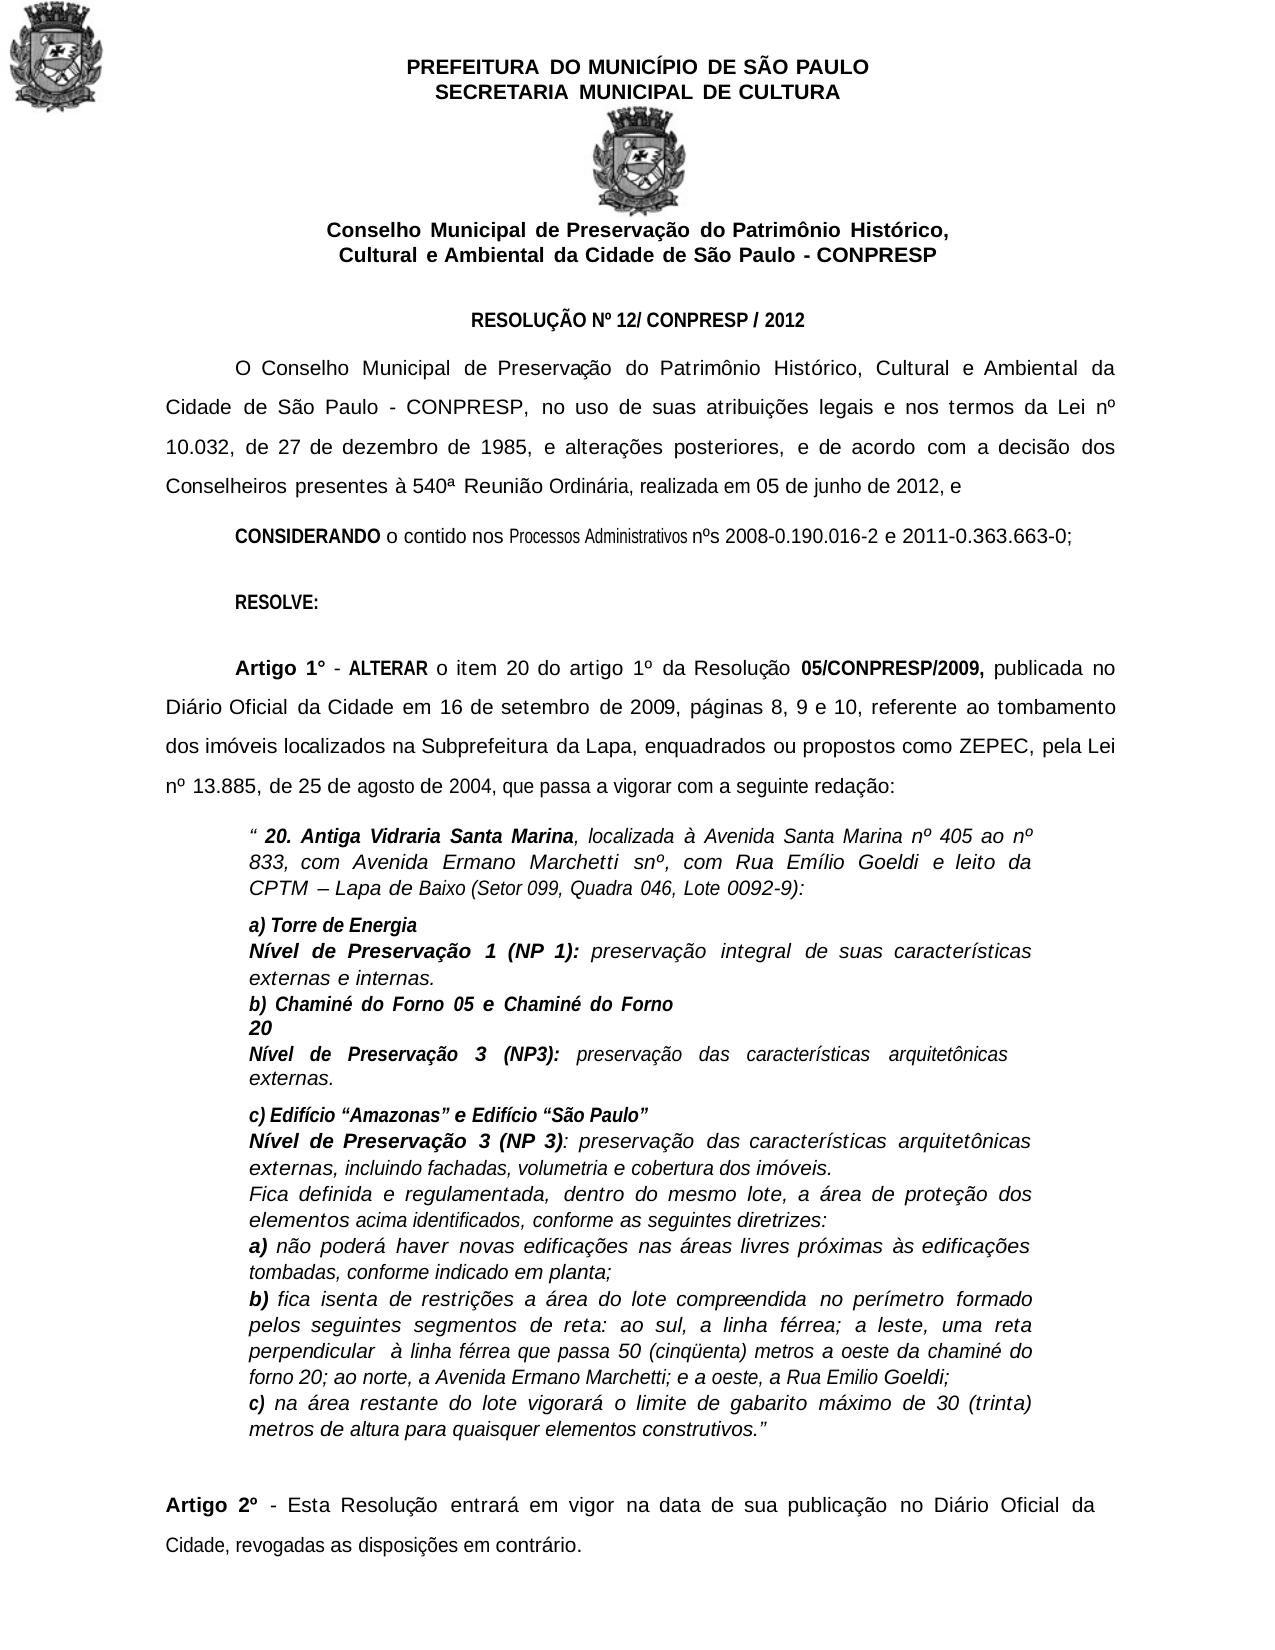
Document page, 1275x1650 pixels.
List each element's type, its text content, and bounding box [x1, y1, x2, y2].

text Nível de Preservação 1 (NP 1): preservação integral de suas características externas e internas. [249, 939, 1032, 989]
text Artigo 1° - ALTERAR o item 20 do artigo 1º da Resolução 05/CONPRESP/2009, publicada no Diário Oficial da Cidade em 16 de setembro de 2009, páginas 8, 9 e 10, referente ao tombamento dos imóveis localizados na Subprefeitura da Lapa, enquadrados ou propostos como ZEPEC, pela Lei nº 13.885, de 25 de agosto de 2004, que passa a vigorar com a seguinte redação: [165, 656, 1116, 797]
text PREFEITURA DO MUNICÍPIO DE SÃO PAULO SECRETARIA MUNICIPAL DE CULTURA [403, 55, 872, 104]
picture [583, 104, 694, 218]
text CONSIDERANDO o contido nos Processos Administrativos nºs 2008-0.190.016-2 e 2011-0.363.663-0; [235, 524, 1123, 548]
text “ 20. Antiga Vidraria Santa Marina, localizada à Avenida Santa Marina nº 405 ao nº 833, com Avenida Ermano Marchetti snº, com Rua Emílio Goeldi e leito da CPTM – Lapa de Baixo (Setor 099, Quadra 046, Lote 0092-9): [249, 824, 1032, 900]
text c) Edifício “Amazonas” e Edifício “São Paulo” [249, 1103, 651, 1127]
text Nível de Preservação 3 (NP 3): preservação das características arquitetônicas externas, incluindo fachadas, volumetria e cobertura dos imóveis. [249, 1129, 1031, 1179]
text O Conselho Municipal de Preservação do Patrimônio Histórico, Cultural e Ambiental da Cidade de São Paulo - CONPRESP, no uso de suas atribuições legais e nos termos da Lei nº 10.032, de 27 de dezembro de 1985, e alterações posteriores, e de acordo com a decisão dos Conselheiros presentes à 540ª Reunião Ordinária, realizada em 05 de junho de 2012, e [165, 356, 1115, 498]
text Artigo 2º - Esta Resolução entrará em vigor na data de sua publicação no Diário Oficial da Cidade, revogadas as disposições em contrário. [165, 1493, 1113, 1557]
picture [0, 0, 111, 114]
text RESOLVE: [235, 590, 1123, 614]
text Nível de Preservação 3 (NP3): preservação das características arquitetônicas externas. [249, 1042, 1008, 1089]
text a) Torre de Energia [249, 913, 422, 937]
text Conselho Municipal de Preservação do Patrimônio Histórico, Cultural e Ambiental da Cidade de São Paulo - CONPRESP [323, 104, 952, 267]
text b) Chaminé do Forno 05 e Chaminé do Forno 20 [249, 991, 673, 1039]
text b) fica isenta de restrições a área do lote compreendida no perímetro formado pelos seguintes segmentos de reta: ao sul, a linha férrea; a leste, uma reta perpendicular à linha férrea que passa 50 (cinqüenta) metros a oeste da chaminé do forno 20; ao norte, a Avenida Ermano Marchetti; e a oeste, a Rua Emilio Goeldi; [249, 1286, 1033, 1388]
text a) não poderá haver novas edificações nas áreas livres próximas às edificações tombadas, conforme indicado em planta; [249, 1234, 1033, 1284]
text c) na área restante do lote vigorará o limite de gabarito máximo de 30 (trinta) metros de altura para quaisquer elementos construtivos.” [249, 1391, 1032, 1441]
text Fica definida e regulamentada, dentro do mesmo lote, a área de proteção dos elementos acima identificados, conforme as seguintes diretrizes: [249, 1182, 1033, 1232]
text RESOLUÇÃO Nº 12/ CONPRESP / 2012 [466, 295, 809, 318]
